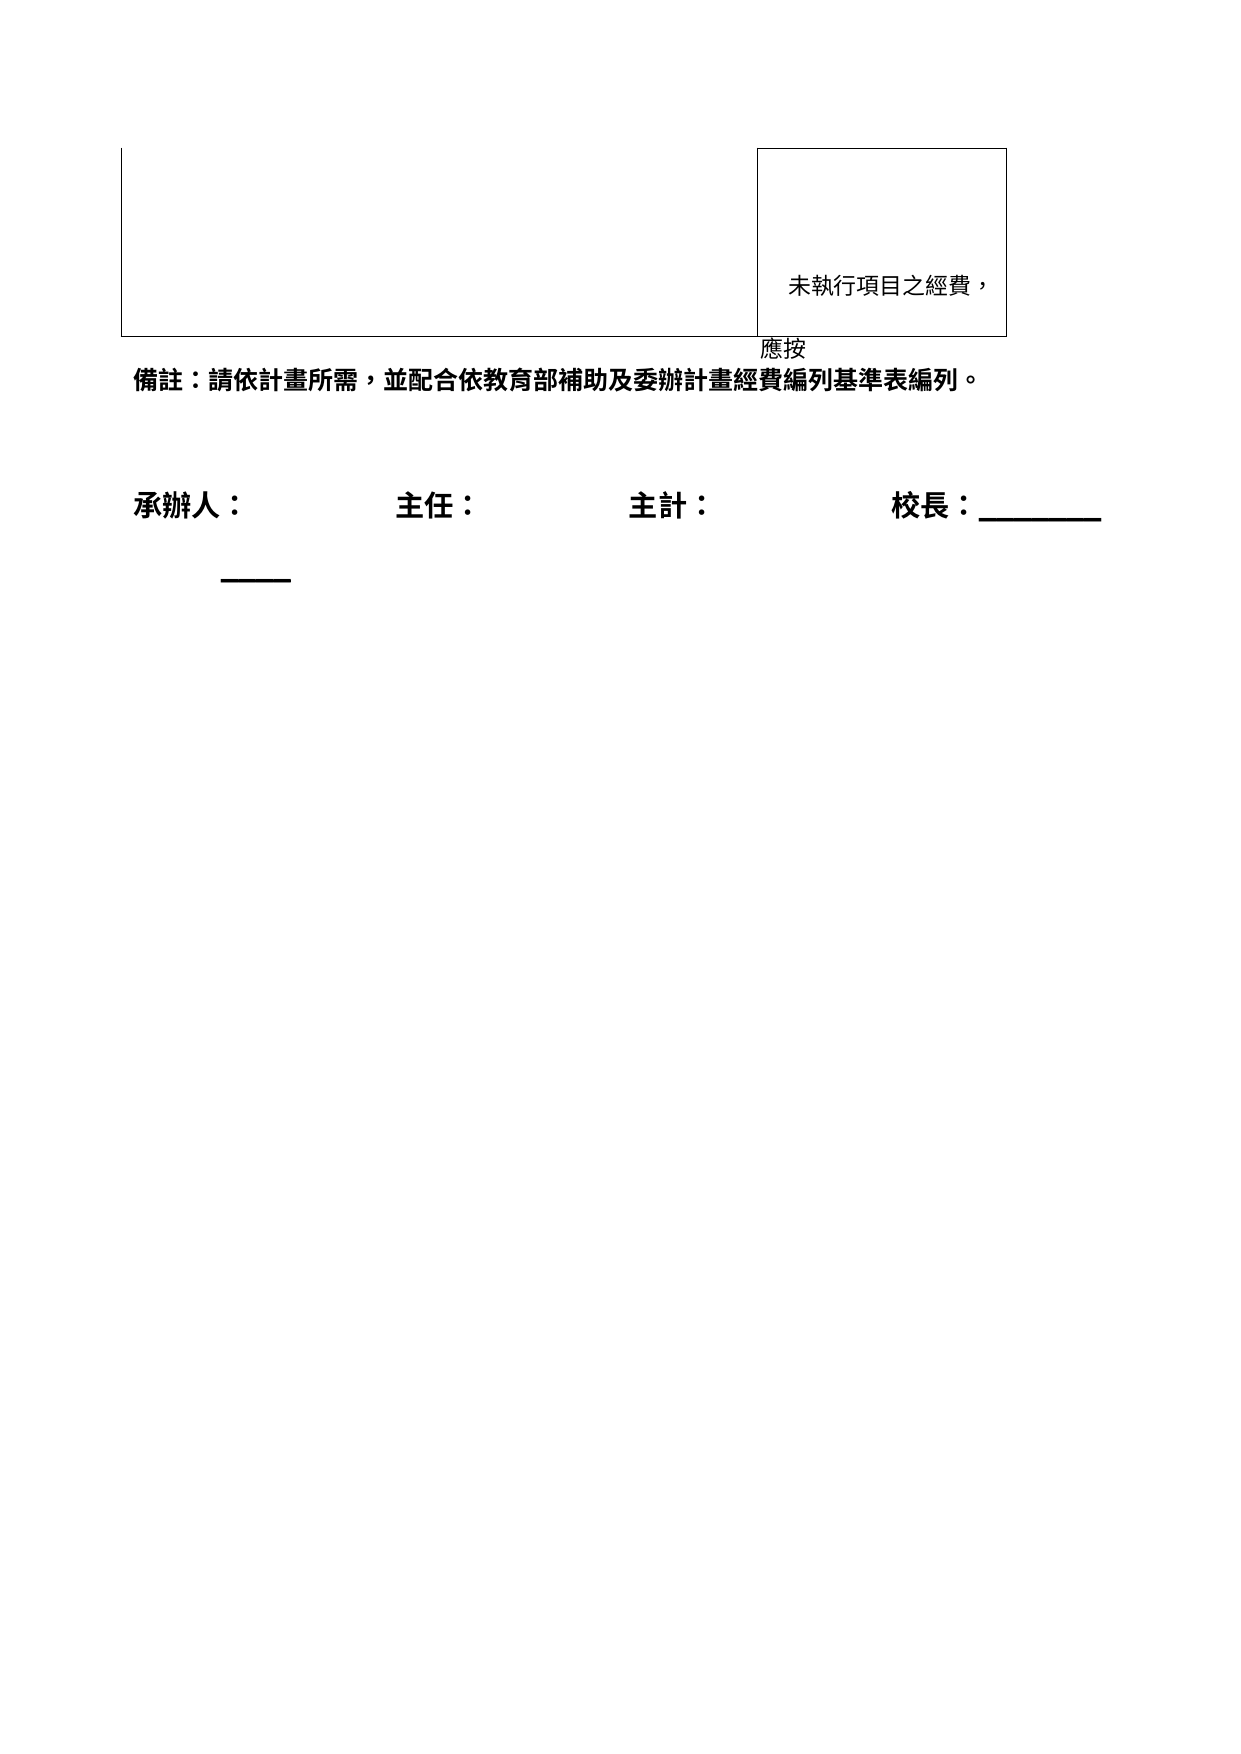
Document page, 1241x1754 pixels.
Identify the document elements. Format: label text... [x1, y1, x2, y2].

text 承辦人： 主任： 主計： 校長：___________ [133, 462, 1103, 587]
table_cell [346, 211, 439, 336]
table_cell 餘款繳回方式： □繳回 □按補助比率繳回 □執行率未達 %， 按補助比率繳回 □賸餘款達 萬元以上 ，按補助比率繳回 □未執行項目之經費，應按 補助比率繳回。 □不繳回（請敘明依據） 未執行項目之經費，應按 補助比率繳回。 [758, 149, 1006, 336]
table_cell [122, 148, 757, 211]
table_cell [122, 211, 160, 336]
table_cell [651, 211, 757, 336]
table_cell [439, 211, 532, 336]
text 備註：請依計畫所需，並配合依教育部補助及委辦計畫經費編列基準表編列。 [133, 337, 1103, 400]
table_cell [532, 211, 651, 336]
table_cell [160, 211, 346, 336]
